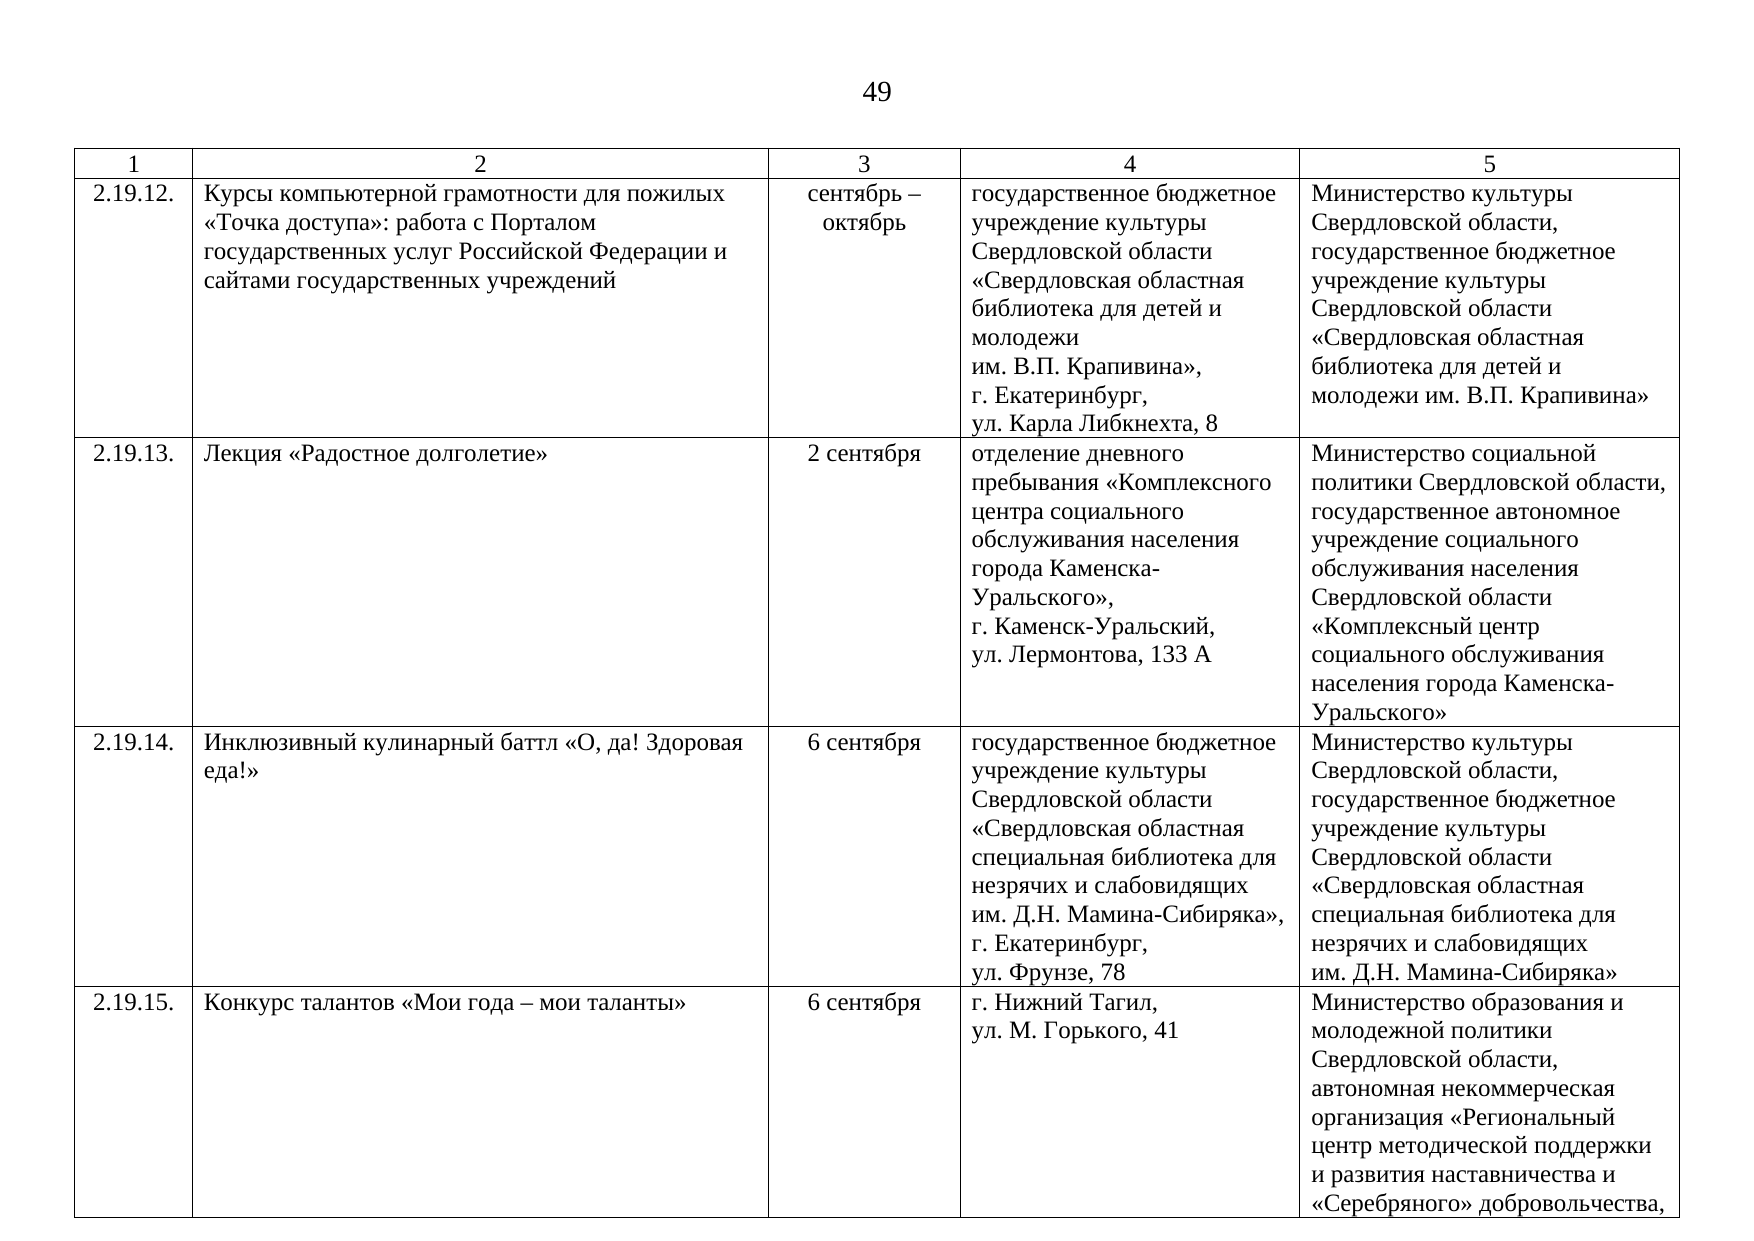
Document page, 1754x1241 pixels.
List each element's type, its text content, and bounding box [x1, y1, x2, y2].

table_cell Курсы компьютерной грамотности для пожилых «Точка доступа»: работа с Порталом государственных услуг Российской Федерации и сайтами государственных учреждений [193, 179, 768, 437]
table_cell Министерство социальной политики Свердловской области, государственное автономное учреждение социального обслуживания населения Свердловской области «Комплексный центр социального обслуживания населения города Каменска-Уральского» [1300, 438, 1679, 726]
table_header 5 [1300, 149, 1679, 177]
table_cell 2.19.15. [75, 987, 192, 1217]
table_cell Инклюзивный кулинарный баттл «О, да! Здоровая еда!» [193, 727, 768, 986]
table_header 1 [75, 149, 192, 177]
table_cell сентябрь – октябрь [769, 179, 960, 437]
table_cell г. Нижний Тагил, ул. М. Горького, 41 [961, 987, 1299, 1217]
table_cell Конкурс талантов «Мои года – мои таланты» [193, 987, 768, 1217]
table_header 4 [961, 149, 1299, 177]
table_cell Министерство культуры Свердловской области, государственное бюджетное учреждение культуры Свердловской области «Свердловская областная библиотека для детей и молодежи им. В.П. Крапивина» [1300, 179, 1679, 437]
table_header 2 [193, 149, 768, 177]
table_cell 6 сентября [769, 987, 960, 1217]
table_header 3 [769, 149, 960, 177]
table_cell Министерство культуры Свердловской области, государственное бюджетное учреждение культуры Свердловской области «Свердловская областная специальная библиотека для незрячих и слабовидящих им. Д.Н. Мамина-Сибиряка» [1300, 727, 1679, 986]
table_cell Лекция «Радостное долголетие» [193, 438, 768, 726]
table_cell государственное бюджетное учреждение культуры Свердловской области «Свердловская областная библиотека для детей и молодежи им. В.П. Крапивина», г. Екатеринбург, ул. Карла Либкнехта, 8 [961, 179, 1299, 437]
table_cell 2.19.12. [75, 179, 192, 437]
table_cell Министерство образования и молодежной политики Свердловской области, автономная некоммерческая организация «Региональный центр методической поддержки и развития наставничества и «Серебряного» добровольчества, [1300, 987, 1679, 1217]
table_cell 6 сентября [769, 727, 960, 986]
table_cell отделение дневного пребывания «Комплексного центра социального обслуживания населения города Каменска-Уральского», г. Каменск-Уральский, ул. Лермонтова, 133 А [961, 438, 1299, 726]
table_cell 2.19.13. [75, 438, 192, 726]
table_cell государственное бюджетное учреждение культуры Свердловской области «Свердловская областная специальная библиотека для незрячих и слабовидящих им. Д.Н. Мамина-Сибиряка», г. Екатеринбург, ул. Фрунзе, 78 [961, 727, 1299, 986]
table_cell 2 сентября [769, 438, 960, 726]
table_cell 2.19.14. [75, 727, 192, 986]
